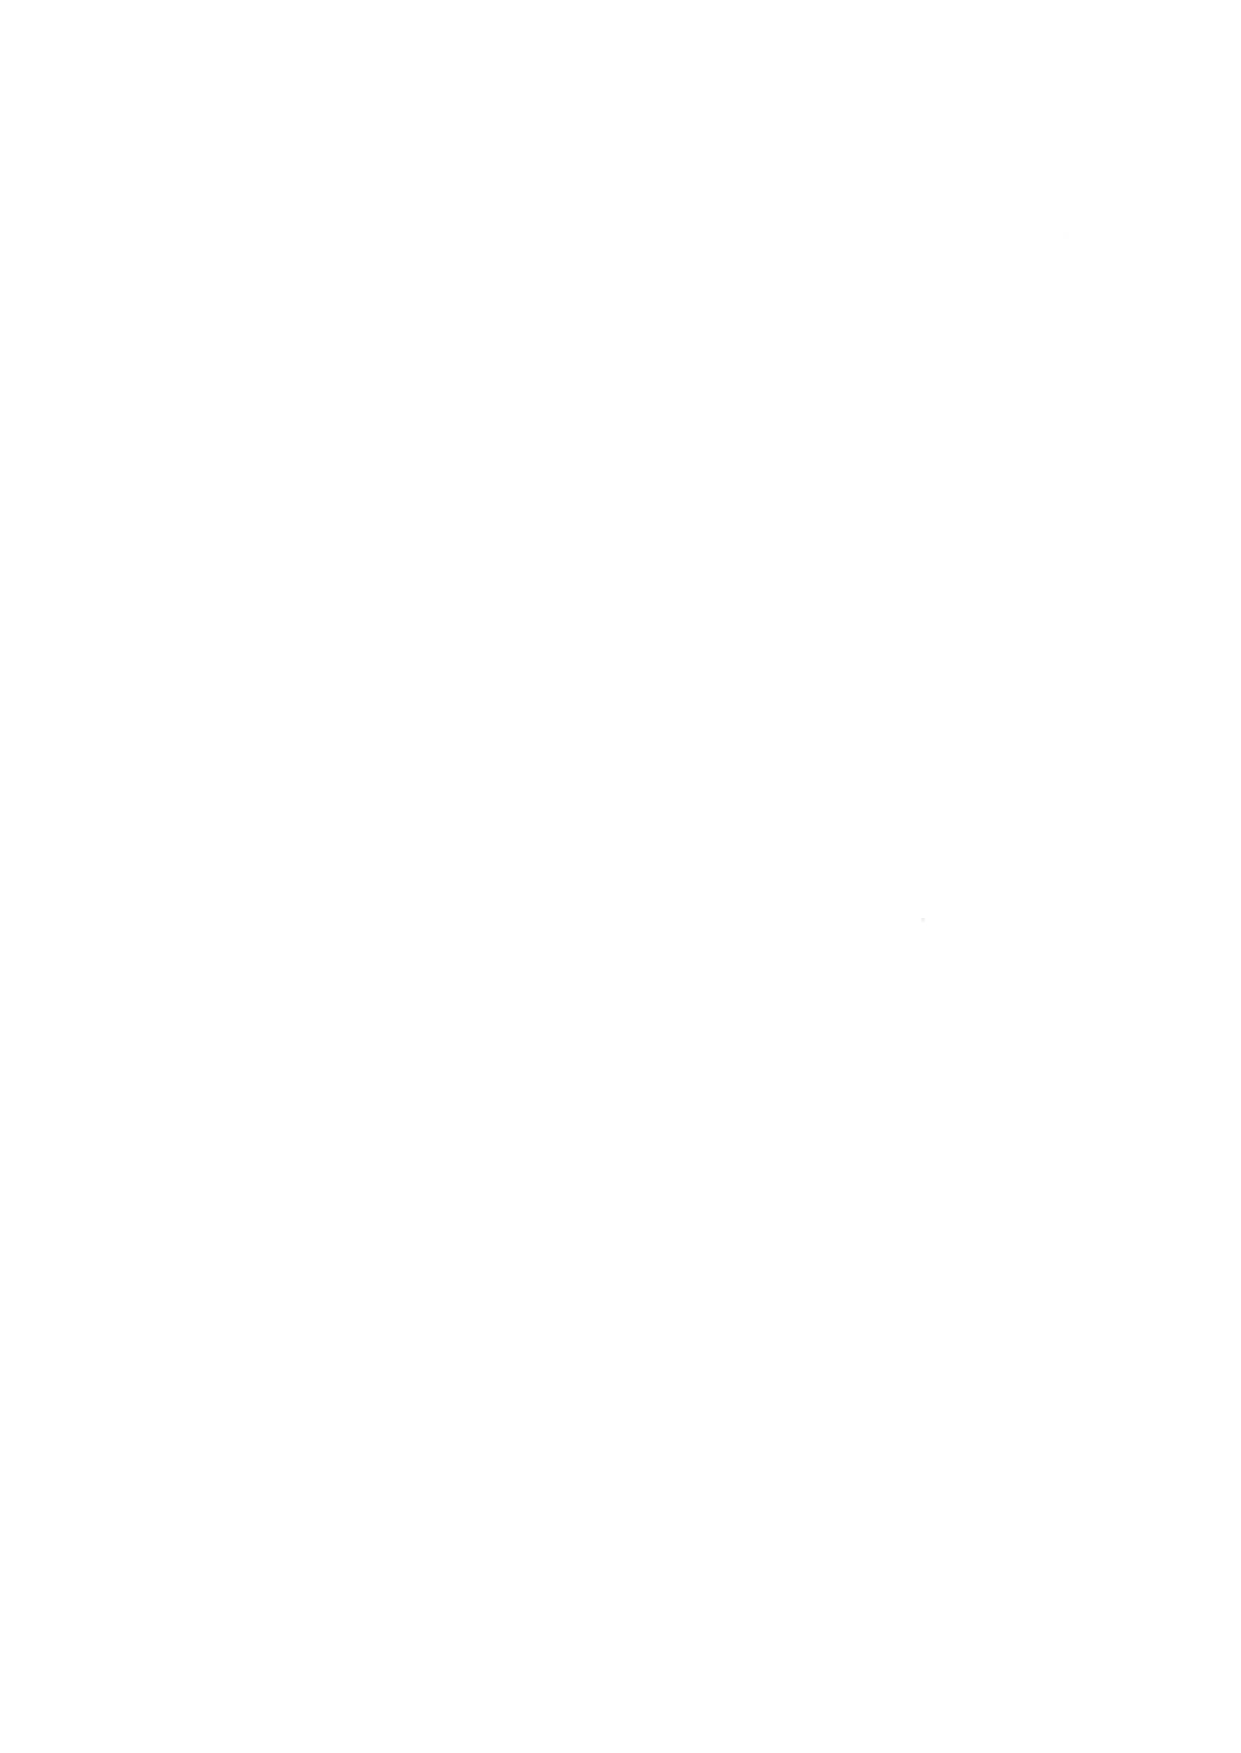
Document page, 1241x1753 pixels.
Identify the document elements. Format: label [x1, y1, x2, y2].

picture [920, 232, 1070, 1351]
